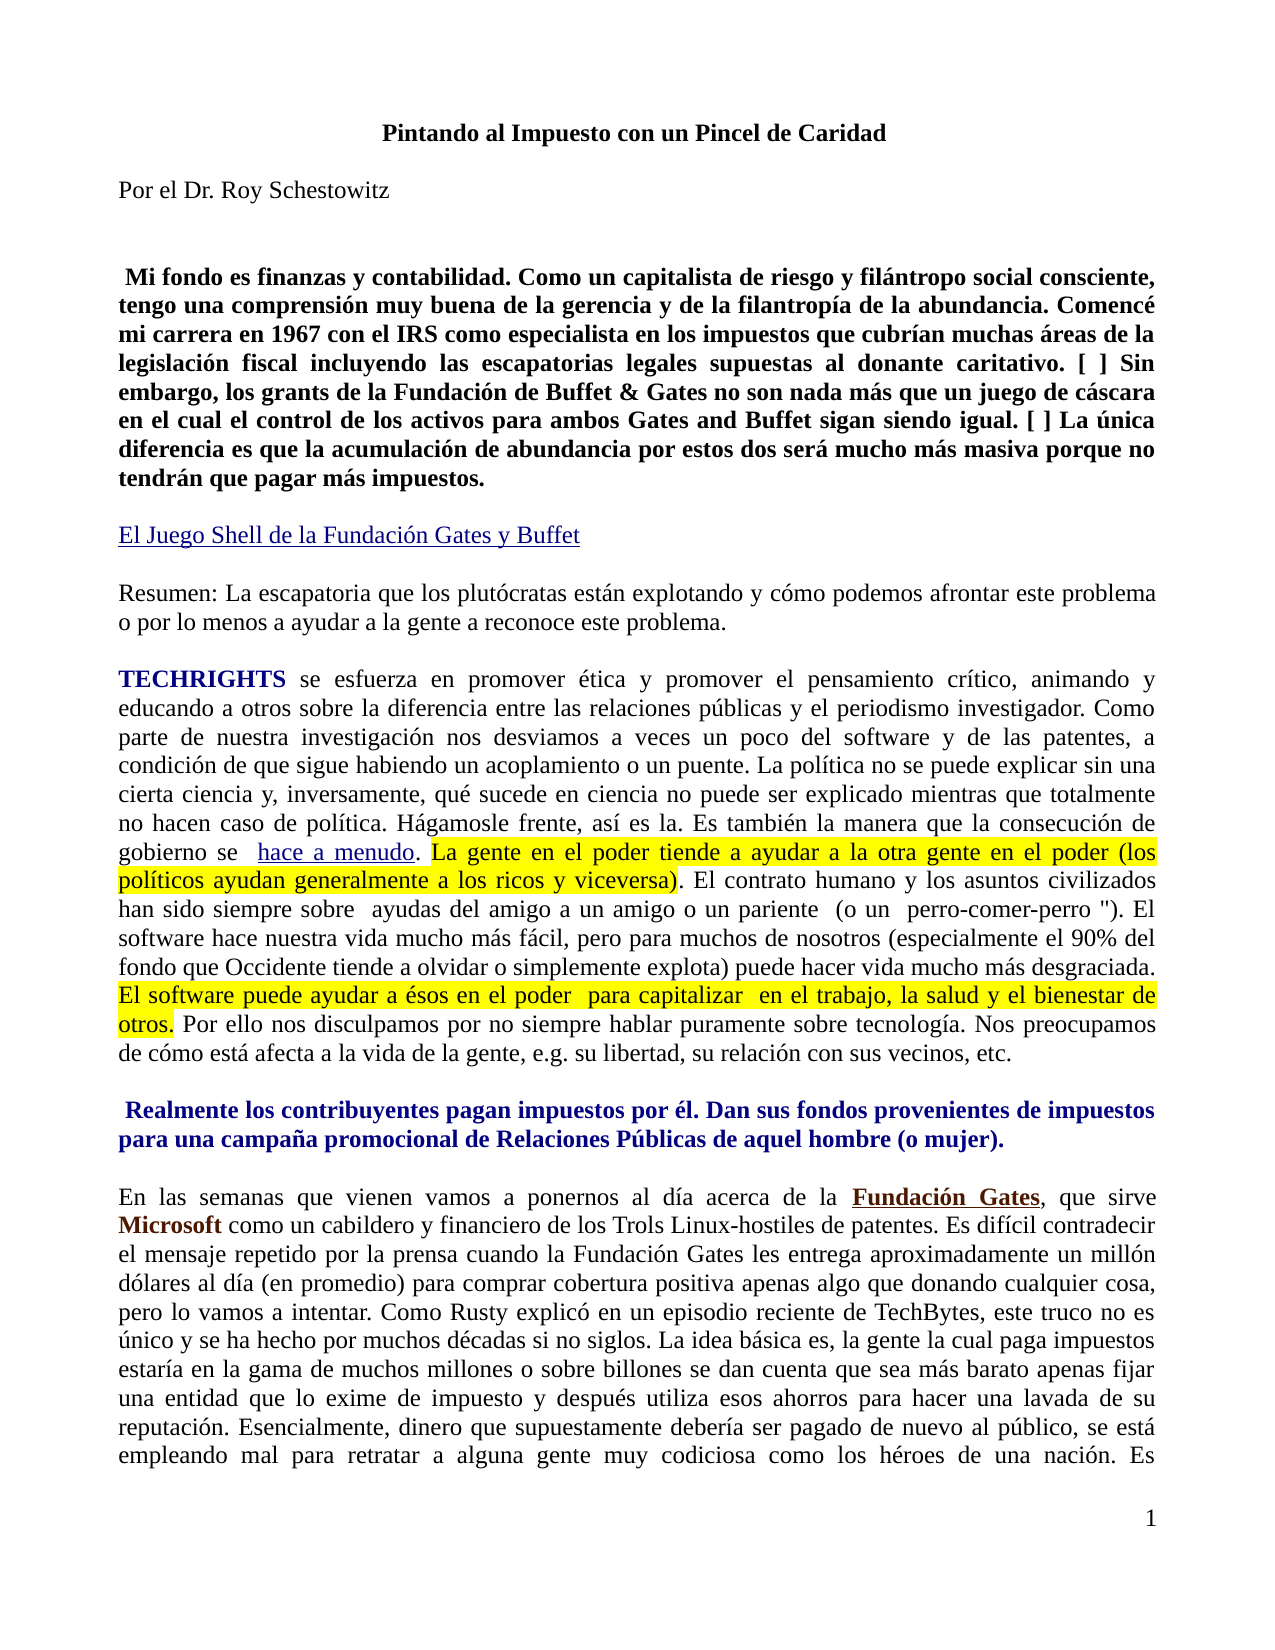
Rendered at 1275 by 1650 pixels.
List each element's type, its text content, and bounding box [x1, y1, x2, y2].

text Por el Dr. Roy Schestowitz [118, 176, 1157, 204]
text En las semanas que vienen vamos a ponernos al día acerca de la Fundación Gates, que sirve Microsoft como un cabildero y financiero de los Trols Linux-hostiles de patentes. Es difícil contradecir el mensaje repetido por la prensa cuando la Fundación Gates les entrega aproximadamente un millón dólares al día (en promedio) para comprar cobertura positiva apenas algo que donando cualquier cosa, pero lo vamos a intentar. Como Rusty explicó en un episodio reciente de TechBytes, este truco no es único y se ha hecho por muchos décadas si no siglos. La idea básica es, la gente la cual paga impuestos estaría en la gama de muchos millones o sobre billones se dan cuenta que sea más barato apenas fijar una entidad que lo exime de impuesto y después utiliza esos ahorros para hacer una lavada de su reputación. Esencialmente, dinero que supuestamente debería ser pagado de nuevo al público, se está empleando mal para retratar a alguna gente muy codiciosa como los héroes de una nación. Es [118, 1182, 1157, 1469]
text TECHRIGHTS se esfuerza en promover ética y promover el pensamiento crítico, animando y educando a otros sobre la diferencia entre las relaciones públicas y el periodismo investigador. Como parte de nuestra investigación nos desviamos a veces un poco del software y de las patentes, a condición de que sigue habiendo un acoplamiento o un puente. La política no se puede explicar sin una cierta ciencia y, inversamente, qué sucede en ciencia no puede ser explicado mientras que totalmente no hacen caso de política. Hágamosle frente, así es la. Es también la manera que la consecución de gobierno se hace a menudo. La gente en el poder tiende a ayudar a la otra gente en el poder (los políticos ayudan generalmente a los ricos y viceversa). El contrato humano y los asuntos civilizados han sido siempre sobre ayudas del amigo a un amigo o un pariente (o un perro-comer-perro "). El software hace nuestra vida mucho más fácil, pero para muchos de nosotros (especialmente el 90% del fondo que Occidente tiende a olvidar o simplemente explota) puede hacer vida mucho más desgraciada. El software puede ayudar a ésos en el poder para capitalizar en el trabajo, la salud y el bienestar de otros. Por ello nos disculpamos por no siempre hablar puramente sobre tecnología. Nos preocupamos de cómo está afecta a la vida de la gente, e.g. su libertad, su relación con sus vecinos, etc. [118, 664, 1157, 1067]
text Pintando al Impuesto con un Pincel de Caridad [118, 118, 1157, 147]
text Mi fondo es finanzas y contabilidad. Como un capitalista de riesgo y filántropo social consciente, tengo una comprensión muy buena de la gerencia y de la filantropía de la abundancia. Comencé mi carrera en 1967 con el IRS como especialista en los impuestos que cubrían muchas áreas de la legislación fiscal incluyendo las escapatorias legales supuestas al donante caritativo. [ ] Sin embargo, los grants de la Fundación de Buffet & Gates no son nada más que un juego de cáscara en el cual el control de los activos para ambos Gates and Buffet sigan siendo igual. [ ] La única diferencia es que la acumulación de abundancia por estos dos será mucho más masiva porque no tendrán que pagar más impuestos. [118, 262, 1157, 492]
text El Juego Shell de la Fundación Gates y Buffet [118, 521, 1157, 549]
text Resumen: La escapatoria que los plutócratas están explotando y cómo podemos afrontar este problema o por lo menos a ayudar a la gente a reconoce este problema. [118, 578, 1157, 636]
text Realmente los contribuyentes pagan impuestos por él. Dan sus fondos provenientes de impuestos para una campaña promocional de Relaciones Públicas de aquel hombre (o mujer). [118, 1096, 1157, 1153]
